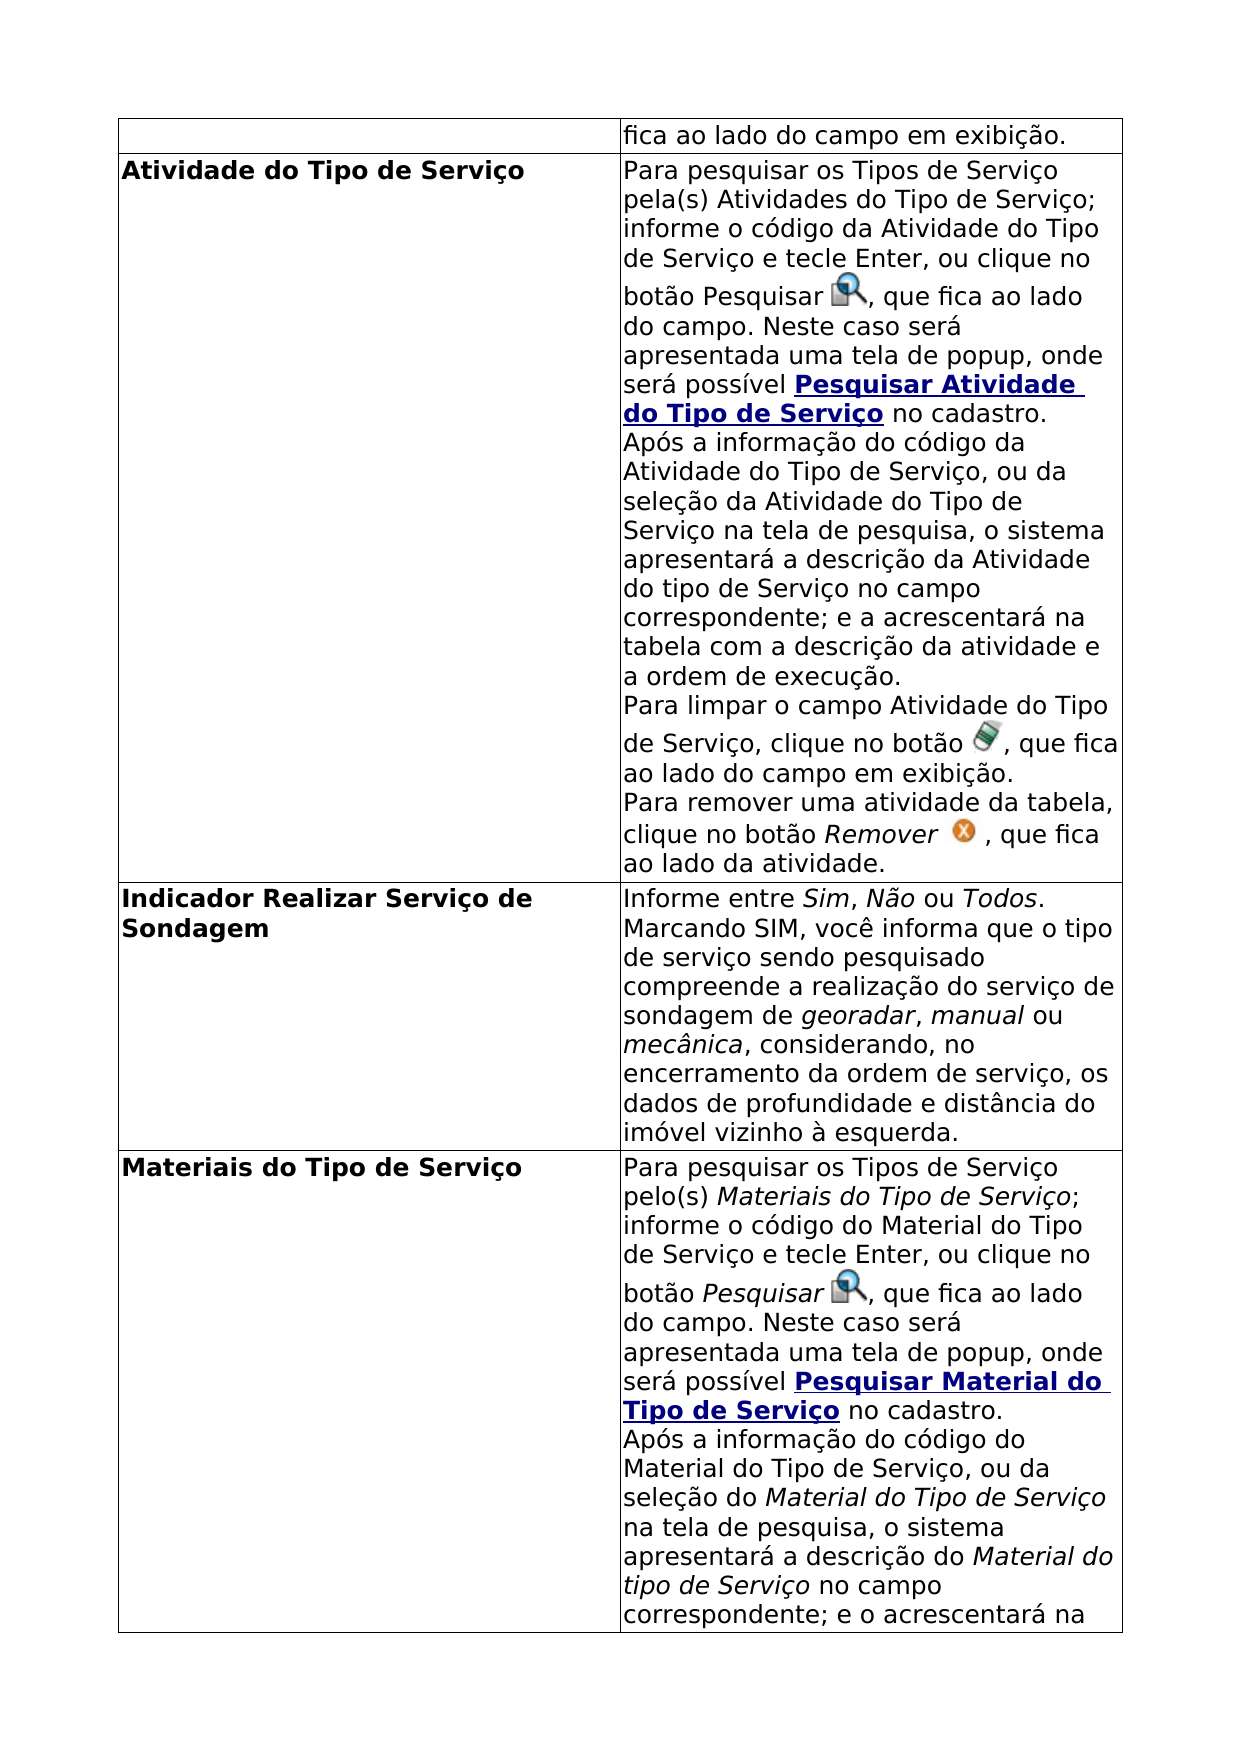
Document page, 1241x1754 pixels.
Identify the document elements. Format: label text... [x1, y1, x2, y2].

table_cell Indicador Realizar Serviço de Sondagem [119, 883, 620, 1150]
picture [831, 1269, 868, 1303]
picture [945, 817, 985, 844]
table_cell [119, 119, 620, 153]
table_cell Atividade do Tipo de Serviço [119, 154, 620, 882]
picture [831, 272, 868, 306]
table_cell Para pesquisar os Tipos de Serviço pela(s) Atividades do Tipo de Serviço; informe o código da Atividade do Tipo de Serviço e tecle Enter, ou clique no botão Pesquisar , que fica ao lado do campo. Neste caso será apresentada uma tela de popup, onde será possível Pesquisar Atividade do Tipo de Serviço no cadastro. Após a informação do código da Atividade do Tipo de Serviço, ou da seleção da Atividade do Tipo de Serviço na tela de pesquisa, o sistema apresentará a descrição da Atividade do tipo de Serviço no campo correspondente; e a acrescentará na tabela com a descrição da atividade e a ordem de execução. Para limpar o campo Atividade do Tipo de Serviço, clique no botão , que fica ao lado do campo em exibição. Para remover uma atividade da tabela, clique no botão Remover , que fica ao lado da atividade. [621, 154, 1122, 882]
picture [971, 720, 1003, 753]
table_cell Informe entre Sim, Não ou Todos. Marcando SIM, você informa que o tipo de serviço sendo pesquisado compreende a realização do serviço de sondagem de georadar, manual ou mecânica, considerando, no encerramento da ordem de serviço, os dados de profundidade e distância do imóvel vizinho à esquerda. [621, 883, 1122, 1150]
table_cell Materiais do Tipo de Serviço [119, 1151, 620, 1632]
table_cell fica ao lado do campo em exibição. [621, 119, 1122, 153]
table_cell Para pesquisar os Tipos de Serviço pelo(s) Materiais do Tipo de Serviço; informe o código do Material do Tipo de Serviço e tecle Enter, ou clique no botão Pesquisar , que fica ao lado do campo. Neste caso será apresentada uma tela de popup, onde será possível Pesquisar Material do Tipo de Serviço no cadastro. Após a informação do código do Material do Tipo de Serviço, ou da seleção do Material do Tipo de Serviço na tela de pesquisa, o sistema apresentará a descrição do Material do tipo de Serviço no campo correspondente; e o acrescentará na [621, 1151, 1122, 1632]
